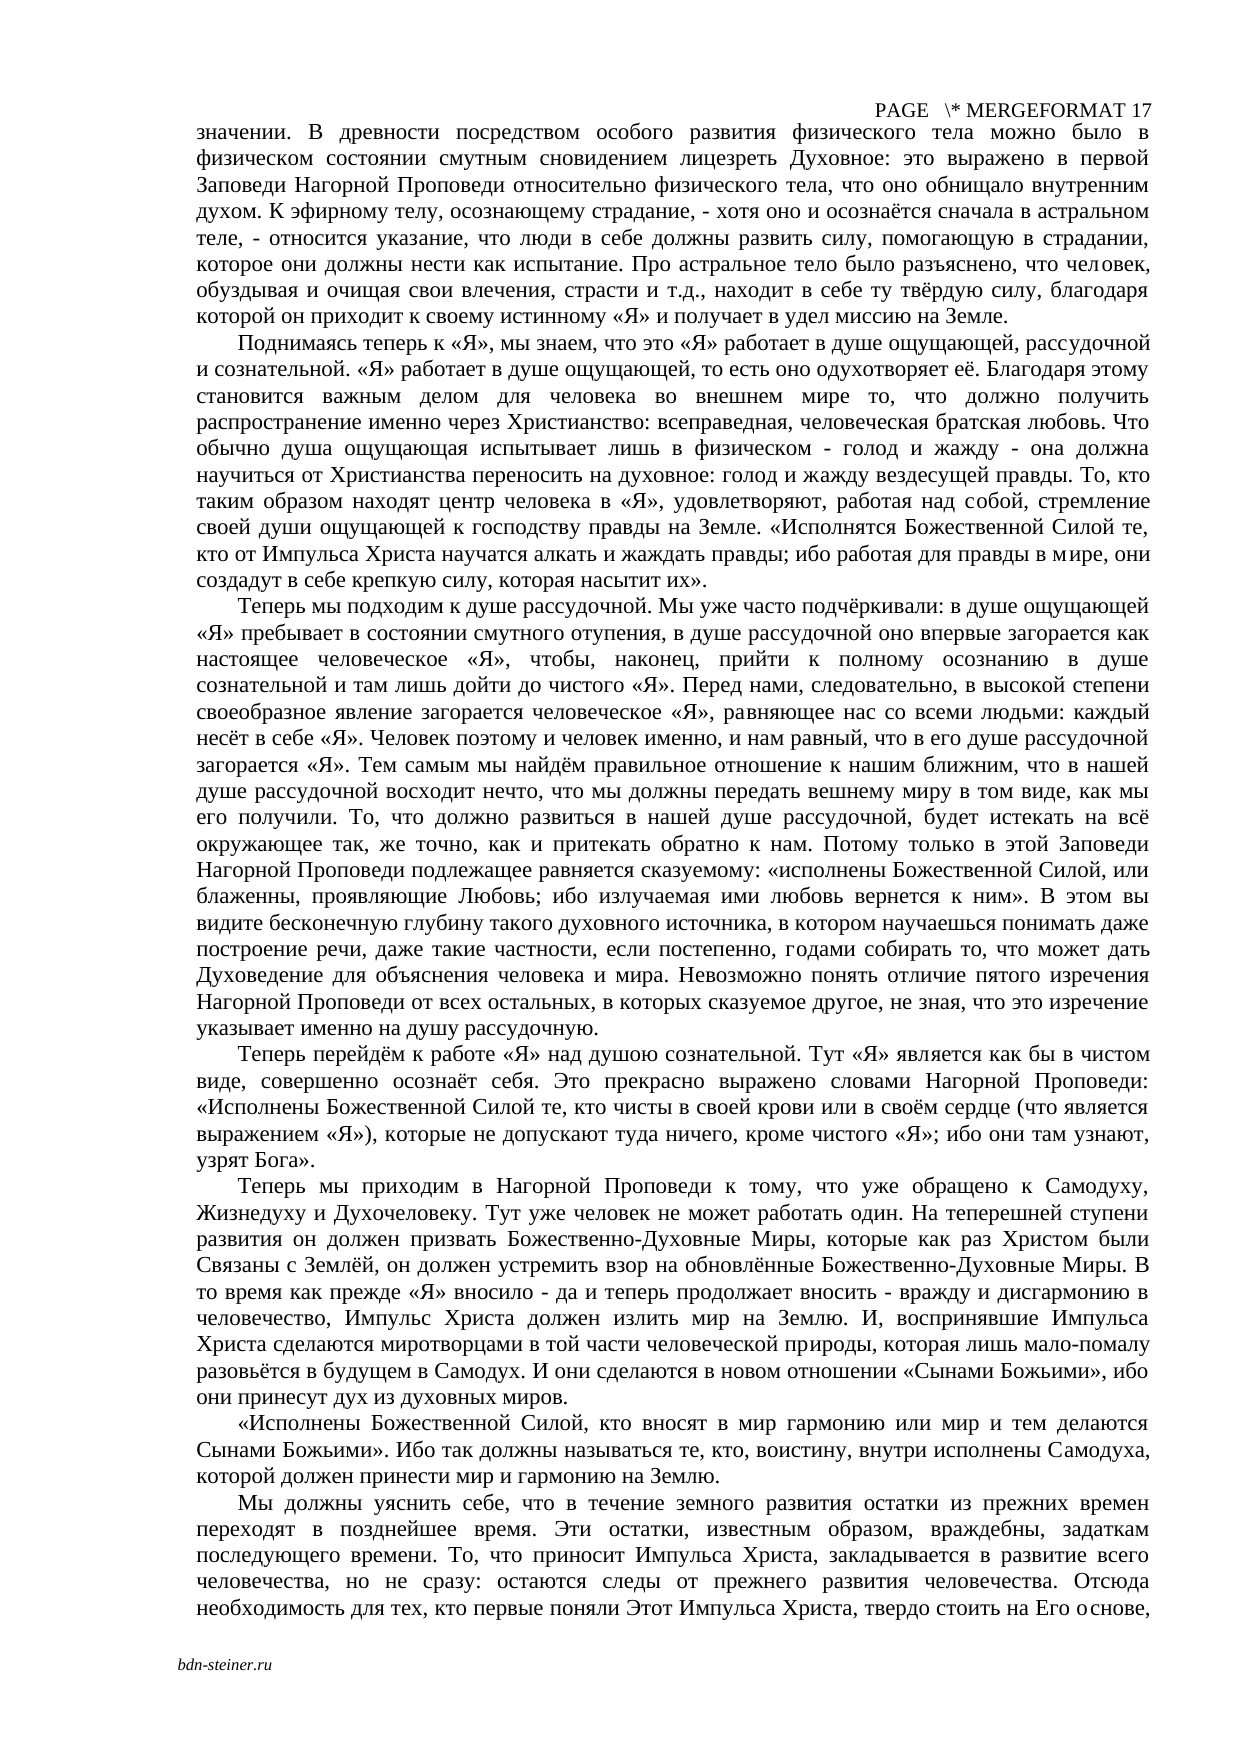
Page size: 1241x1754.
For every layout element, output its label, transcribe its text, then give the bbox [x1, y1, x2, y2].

text Теперь перейдём к работе «Я» над душою сознательной. Тут «Я» является как бы в чистом виде, совершенно осознаёт себя. Это прекрасно выражено словами Нагорной Проповеди: «Исполнены Божественной Силой те, кто чисты в своей крови или в своём сердце (что является выражением «Я»), которые не допускают туда ничего, кроме чистого «Я»; ибо они там узнают, узрят Бога». [196, 1041, 1151, 1172]
text значении. В древности посредством особого развития физического тела можно было в физическом состоянии смутным сновидением лицезреть Духовное: это выражено в первой Заповеди Нагорной Проповеди относительно физического тела, что оно обнищало внутренним духом. К эфирному телу, осознающему страдание, - хотя оно и осознаётся сначала в астральном теле, - относится указание, что люди в себе должны развить силу, помогающую в страдании, которое они должны нести как испытание. Про астральное тело было разъяснено, что человек, обуздывая и очищая свои влечения, страсти и т.д., находит в себе ту твёрдую силу, благодаря которой он приходит к своему истинному «Я» и получает в удел миссию на Земле. [196, 118, 1151, 329]
text Мы должны уяснить себе, что в течение земного развития остатки из прежних времен переходят в позднейшее время. Эти остатки, известным образом, враждебны, задаткам последующего времени. То, что приносит Импульса Христа, закладывается в развитие всего человечества, но не сразу: остаются следы от прежнего развития человечества. Отсюда необходимость для тех, кто первые поняли Этот Импульса Христа, твердо стоить на Его основе, [196, 1488, 1151, 1620]
text Теперь мы приходим в Нагорной Проповеди к тому, что уже обращено к Самодуху, Жизнедуху и Духочеловеку. Тут уже человек не может работать один. На теперешней ступени развития он должен призвать Божественно-Духовные Миры, которые как раз Христом были Связаны с Землёй, он должен устремить взор на обновлённые Божественно-Духовные Миры. В то время как прежде «Я» вносило - да и теперь продолжает вносить - вражду и дисгармонию в человечество, Импульс Христа должен излить мир на Землю. И, воспринявшие Импульса Христа сделаются миротворцами в той части человеческой природы, которая лишь мало-помалу разовьётся в будущем в Самодух. И они сделаются в новом отношении «Сынами Божьими», ибо они принесут дух из духовных миров. [196, 1172, 1151, 1409]
text Теперь мы подходим к душе рассудочной. Мы уже часто подчёркивали: в душе ощущающей «Я» пребывает в состоянии смутного отупения, в душе рассудочной оно впервые загорается как настоящее человеческое «Я», чтобы, наконец, прийти к полному осознанию в душе сознательной и там лишь дойти до чистого «Я». Перед нами, следовательно, в высокой степени своеобразное явление загорается человеческое «Я», равняющее нас со всеми людьми: каждый несёт в себе «Я». Человек поэтому и человек именно, и нам равный, что в его душе рассудочной загорается «Я». Тем самым мы найдём правильное отношение к нашим ближним, что в нашей душе рассудочной восходит нечто, что мы должны передать вешнему миру в том виде, как мы его получили. То, что должно развиться в нашей душе рассудочной, будет истекать на всё окружающее так, же точно, как и притекать обратно к нам. Потому только в этой Заповеди Нагорной Проповеди подлежащее равняется сказуемому: «исполнены Божественной Силой, или блаженны, проявляющие Любовь; ибо излучаемая ими любовь вернется к ним». В этом вы видите бесконечную глубину такого духовного источника, в котором научаешься понимать даже построение речи, даже такие частности, если постепенно, годами собирать то, что может дать Духоведение для объяснения человека и мира. Невозможно понять отличие пятого изречения Нагорной Проповеди от всех остальных, в которых сказуемое другое, не зная, что это изречение указывает именно на душу рассудочную. [196, 592, 1151, 1041]
text Поднимаясь теперь к «Я», мы знаем, что это «Я» работает в душе ощущающей, рассудочной и сознательной. «Я» работает в душе ощущающей, то есть оно одухотворяет её. Благодаря этому становится важным делом для человека во внешнем мире то, что должно получить распространение именно через Христианство: всеправедная, человеческая братская любовь. Что обычно душа ощущающая испытывает лишь в физическом - голод и жажду - она должна научиться от Христианства переносить на духовное: голод и жажду вездесущей правды. То, кто таким образом находят центр человека в «Я», удовлетворяют, работая над собой, стремление своей души ощущающей к господству правды на Земле. «Исполнятся Божественной Силой те, кто от Импульса Христа научатся алкать и жаждать правды; ибо работая для правды в мире, они создадут в себе крепкую силу, которая насытит их». [196, 329, 1151, 592]
text «Исполнены Божественной Силой, кто вносят в мир гармонию или мир и тем делаются Сынами Божьими». Ибо так должны называться те, кто, воистину, внутри исполнены Самодуха, которой должен принести мир и гармонию на Землю. [196, 1409, 1151, 1488]
